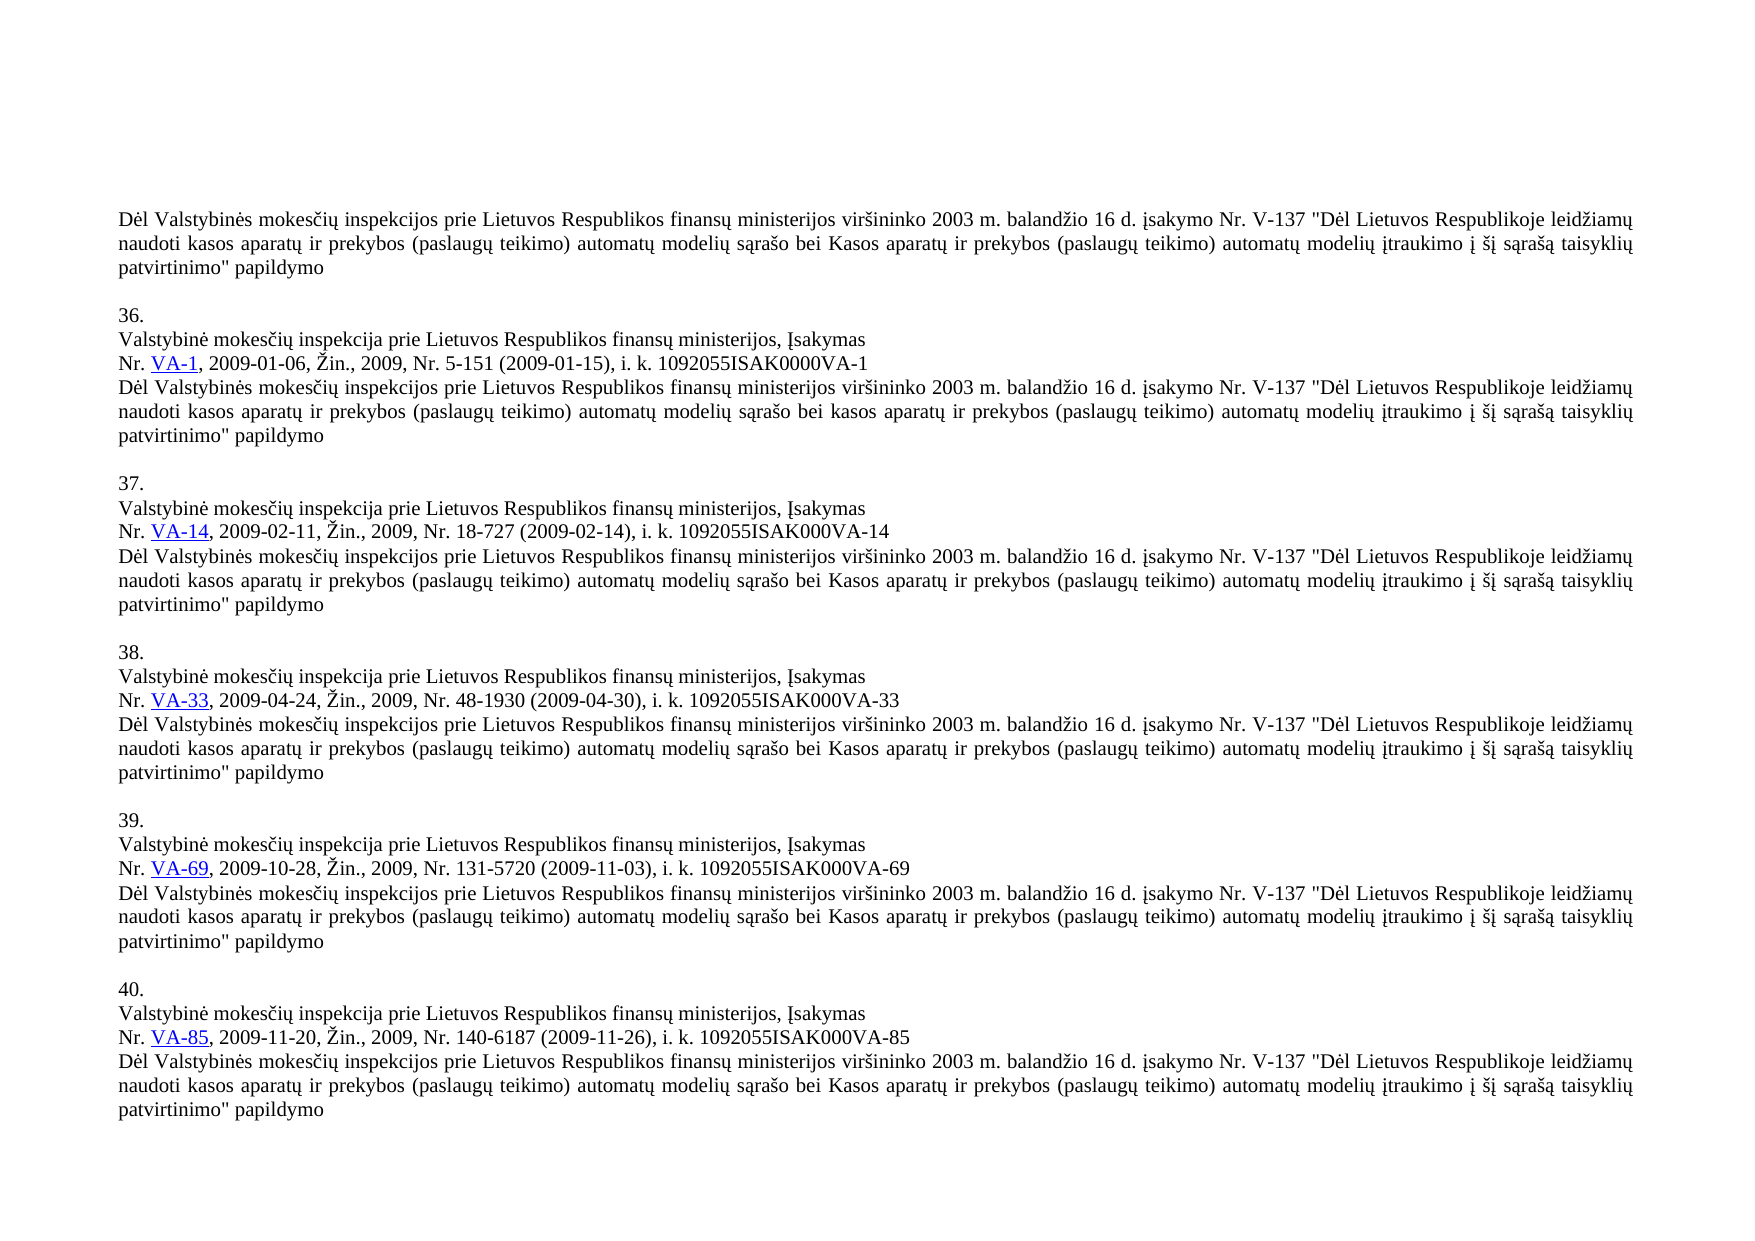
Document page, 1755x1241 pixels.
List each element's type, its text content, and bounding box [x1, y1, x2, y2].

text Valstybinė mokesčių inspekcija prie Lietuvos Respublikos finansų ministerijos, Įsakymas [118, 1001, 1636, 1025]
text Dėl Valstybinės mokesčių inspekcijos prie Lietuvos Respublikos finansų ministerijos viršininko 2003 m. balandžio 16 d. įsakymo Nr. V-137 "Dėl Lietuvos Respublikoje leidžiamų naudoti kasos aparatų ir prekybos (paslaugų teikimo) automatų modelių sąrašo bei Kasos aparatų ir prekybos (paslaugų teikimo) automatų modelių įtraukimo į šį sąrašą taisyklių patvirtinimo" papildymo [118, 543, 1636, 616]
text Nr. VA-33, 2009-04-24, Žin., 2009, Nr. 48-1930 (2009-04-30), i. k. 1092055ISAK000VA-33 [118, 688, 1636, 712]
text Valstybinė mokesčių inspekcija prie Lietuvos Respublikos finansų ministerijos, Įsakymas [118, 664, 1636, 688]
text Valstybinė mokesčių inspekcija prie Lietuvos Respublikos finansų ministerijos, Įsakymas [118, 327, 1636, 351]
text 37. [118, 471, 1636, 495]
text Dėl Valstybinės mokesčių inspekcijos prie Lietuvos Respublikos finansų ministerijos viršininko 2003 m. balandžio 16 d. įsakymo Nr. V-137 "Dėl Lietuvos Respublikoje leidžiamų naudoti kasos aparatų ir prekybos (paslaugų teikimo) automatų modelių sąrašo bei Kasos aparatų ir prekybos (paslaugų teikimo) automatų modelių įtraukimo į šį sąrašą taisyklių patvirtinimo" papildymo [118, 1049, 1636, 1121]
text Dėl Valstybinės mokesčių inspekcijos prie Lietuvos Respublikos finansų ministerijos viršininko 2003 m. balandžio 16 d. įsakymo Nr. V-137 "Dėl Lietuvos Respublikoje leidžiamų naudoti kasos aparatų ir prekybos (paslaugų teikimo) automatų modelių sąrašo bei Kasos aparatų ir prekybos (paslaugų teikimo) automatų modelių įtraukimo į šį sąrašą taisyklių patvirtinimo" papildymo [118, 207, 1636, 279]
text 39. [118, 808, 1636, 832]
text 38. [118, 640, 1636, 664]
text Valstybinė mokesčių inspekcija prie Lietuvos Respublikos finansų ministerijos, Įsakymas [118, 832, 1636, 856]
text Nr. VA-14, 2009-02-11, Žin., 2009, Nr. 18-727 (2009-02-14), i. k. 1092055ISAK000VA-14 [118, 519, 1636, 543]
text 36. [118, 303, 1636, 327]
text Nr. VA-69, 2009-10-28, Žin., 2009, Nr. 131-5720 (2009-11-03), i. k. 1092055ISAK000VA-69 [118, 856, 1636, 880]
text Dėl Valstybinės mokesčių inspekcijos prie Lietuvos Respublikos finansų ministerijos viršininko 2003 m. balandžio 16 d. įsakymo Nr. V-137 "Dėl Lietuvos Respublikoje leidžiamų naudoti kasos aparatų ir prekybos (paslaugų teikimo) automatų modelių sąrašo bei kasos aparatų ir prekybos (paslaugų teikimo) automatų modelių įtraukimo į šį sąrašą taisyklių patvirtinimo" papildymo [118, 375, 1636, 447]
text Dėl Valstybinės mokesčių inspekcijos prie Lietuvos Respublikos finansų ministerijos viršininko 2003 m. balandžio 16 d. įsakymo Nr. V-137 "Dėl Lietuvos Respublikoje leidžiamų naudoti kasos aparatų ir prekybos (paslaugų teikimo) automatų modelių sąrašo bei Kasos aparatų ir prekybos (paslaugų teikimo) automatų modelių įtraukimo į šį sąrašą taisyklių patvirtinimo" papildymo [118, 880, 1636, 953]
text 40. [118, 977, 1636, 1001]
text Nr. VA-85, 2009-11-20, Žin., 2009, Nr. 140-6187 (2009-11-26), i. k. 1092055ISAK000VA-85 [118, 1025, 1636, 1049]
text Nr. VA-1, 2009-01-06, Žin., 2009, Nr. 5-151 (2009-01-15), i. k. 1092055ISAK0000VA-1 [118, 351, 1636, 375]
text Dėl Valstybinės mokesčių inspekcijos prie Lietuvos Respublikos finansų ministerijos viršininko 2003 m. balandžio 16 d. įsakymo Nr. V-137 "Dėl Lietuvos Respublikoje leidžiamų naudoti kasos aparatų ir prekybos (paslaugų teikimo) automatų modelių sąrašo bei Kasos aparatų ir prekybos (paslaugų teikimo) automatų modelių įtraukimo į šį sąrašą taisyklių patvirtinimo" papildymo [118, 712, 1636, 784]
text Valstybinė mokesčių inspekcija prie Lietuvos Respublikos finansų ministerijos, Įsakymas [118, 495, 1636, 519]
